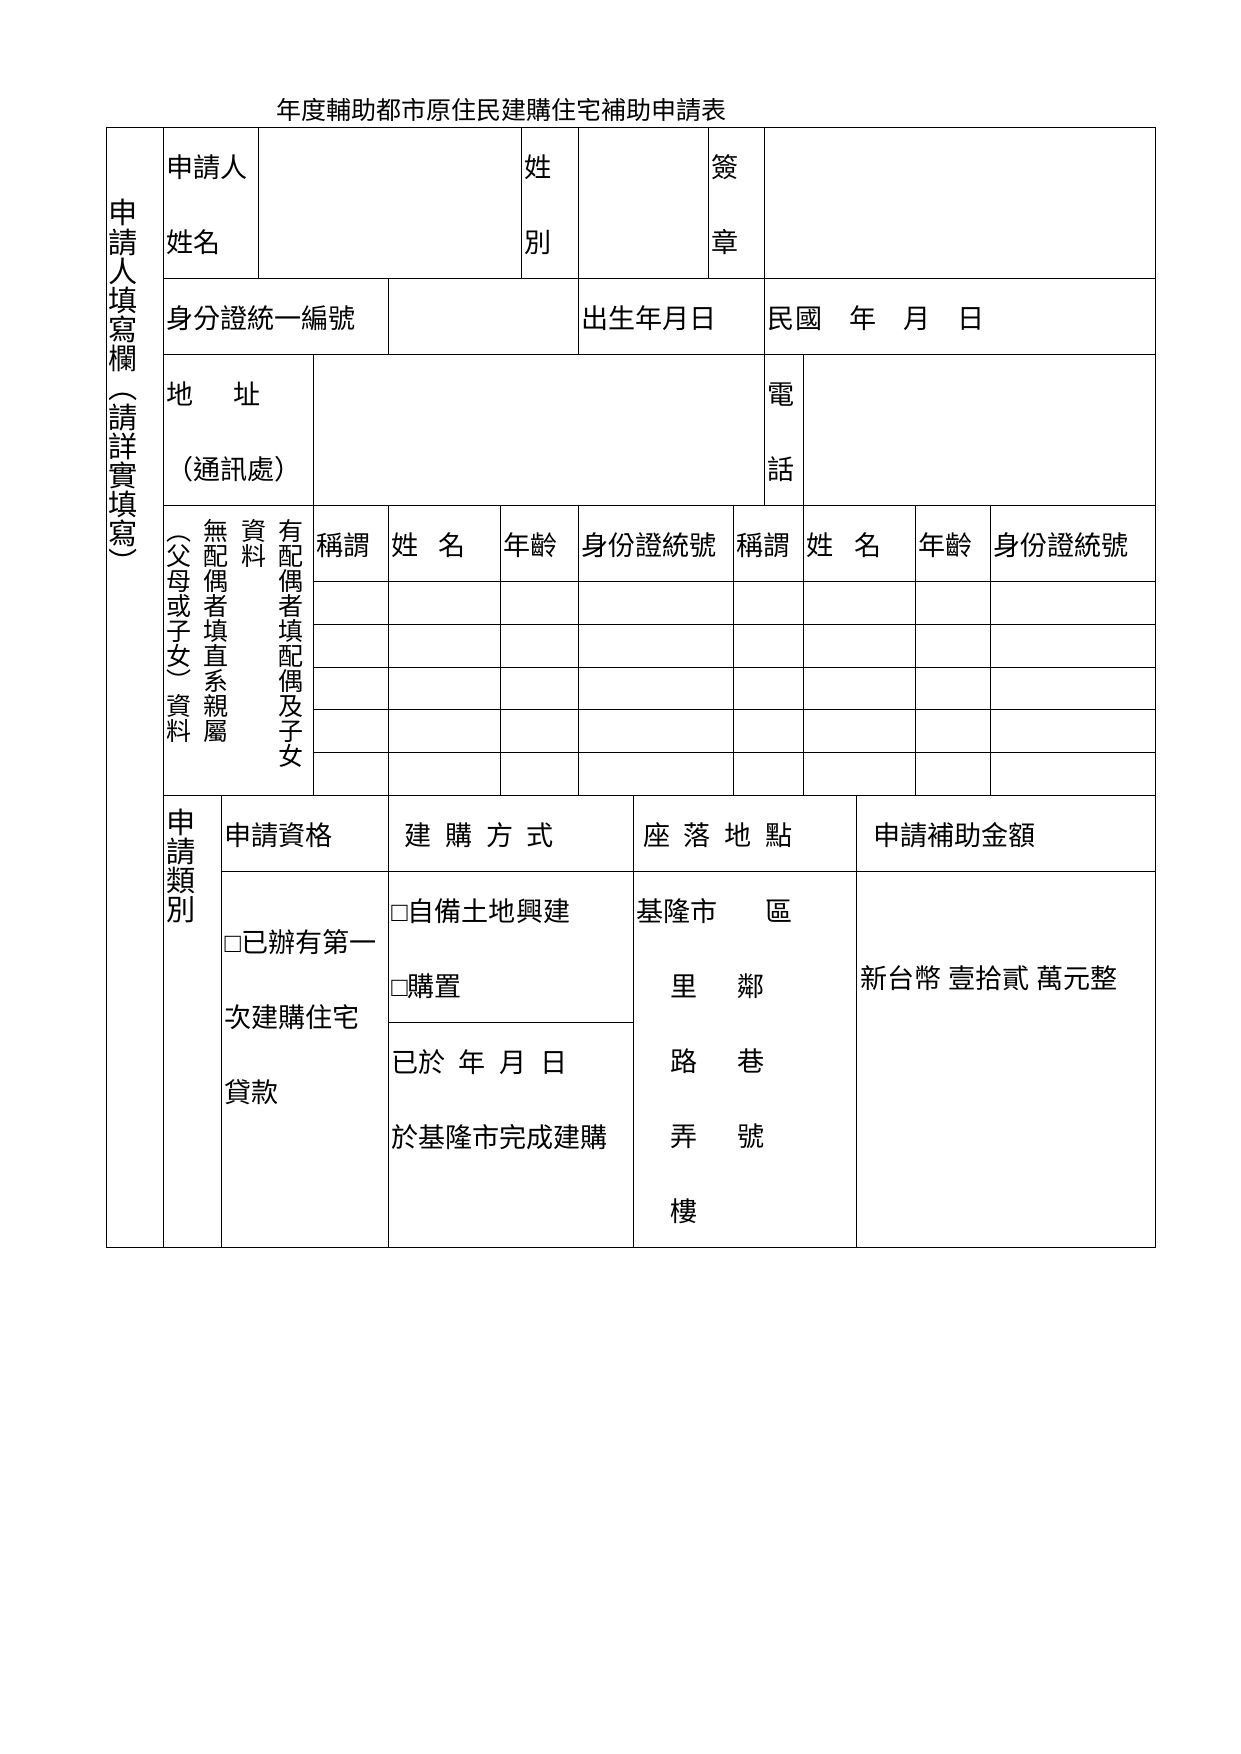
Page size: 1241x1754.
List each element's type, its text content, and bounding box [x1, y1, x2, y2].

table_cell [579, 582, 733, 624]
table_cell [314, 582, 388, 624]
table_cell 姓 名 [389, 506, 500, 581]
table_cell [991, 668, 1155, 709]
table_cell 建 購 方 式 [389, 796, 633, 871]
table_cell [501, 710, 578, 752]
table_cell [916, 668, 990, 709]
table_cell 申請資格 [222, 796, 388, 871]
table_cell [389, 710, 500, 752]
table_cell 身份證統號 [579, 506, 733, 581]
table_cell 座 落 地 點 [634, 796, 856, 871]
table_header 簽 章 [709, 128, 764, 278]
table_cell [991, 753, 1155, 795]
table_cell [389, 582, 500, 624]
table_cell [579, 710, 733, 752]
table_cell [501, 753, 578, 795]
table_cell [734, 668, 803, 709]
table_cell 出生年月日 [579, 279, 764, 354]
table_cell [501, 625, 578, 667]
table_cell 年齡 [501, 506, 578, 581]
table_cell [501, 668, 578, 709]
table_cell □已辦有第一次建購住宅貸款 [222, 872, 388, 1247]
table_cell 年齡 [916, 506, 990, 581]
table_cell [314, 625, 388, 667]
table_cell [916, 625, 990, 667]
table_cell [804, 355, 1155, 505]
table_cell 電 話 [765, 355, 803, 505]
table_cell [916, 710, 990, 752]
table_cell 基隆市 區 里 鄰 路 巷 弄 號 樓 [634, 872, 856, 1247]
table_cell [734, 582, 803, 624]
table_cell 姓 名 [804, 506, 915, 581]
table_cell [389, 625, 500, 667]
table_cell [734, 753, 803, 795]
table_header [259, 128, 521, 278]
table_cell [734, 710, 803, 752]
table_cell [804, 582, 915, 624]
table_cell [389, 279, 578, 354]
table_cell [804, 625, 915, 667]
text 年度輔助都市原住民建購住宅補助申請表 [89, 89, 1152, 127]
table_cell [579, 668, 733, 709]
table_cell [314, 753, 388, 795]
table_cell 民國 年 月 日 [765, 279, 1155, 354]
table_cell [314, 355, 764, 505]
table_cell [991, 625, 1155, 667]
table_cell [804, 710, 915, 752]
table_cell [501, 582, 578, 624]
table_cell 申請補助金額 [857, 796, 1155, 871]
table_cell □自備土地興建 □購置 [389, 872, 633, 1022]
table_header 申請人填寫欄︵請詳實填寫︶ [107, 128, 163, 1247]
table_cell [579, 753, 733, 795]
table_cell 稱謂 [734, 506, 803, 581]
table_cell 身分證統一編號 [164, 279, 388, 354]
table_cell 申請類別 [164, 796, 221, 1247]
table_header [579, 128, 708, 278]
table_cell [991, 710, 1155, 752]
table_header [765, 128, 1155, 278]
table_cell [804, 668, 915, 709]
table_cell [991, 582, 1155, 624]
table_cell [389, 668, 500, 709]
table_cell 已於 年 月 日 於基隆市完成建購 [389, 1023, 633, 1247]
table_cell [734, 625, 803, 667]
table_cell 有配偶者填配偶及子女資料 無配偶者填直系親屬︵父母或子女︶資料 [164, 506, 313, 795]
table_cell 地 址 （通訊處） [164, 355, 313, 505]
table_cell [314, 668, 388, 709]
table_cell [916, 753, 990, 795]
table_cell [389, 753, 500, 795]
table_header 姓 別 [522, 128, 578, 278]
table_cell 身份證統號 [991, 506, 1155, 581]
table_cell [579, 625, 733, 667]
table_cell 新台幣 壹拾貳 萬元整 [857, 872, 1155, 1247]
table_cell 稱謂 [314, 506, 388, 581]
table_cell [916, 582, 990, 624]
table_header 申請人姓名 [164, 128, 258, 278]
table_cell [314, 710, 388, 752]
table_cell [804, 753, 915, 795]
